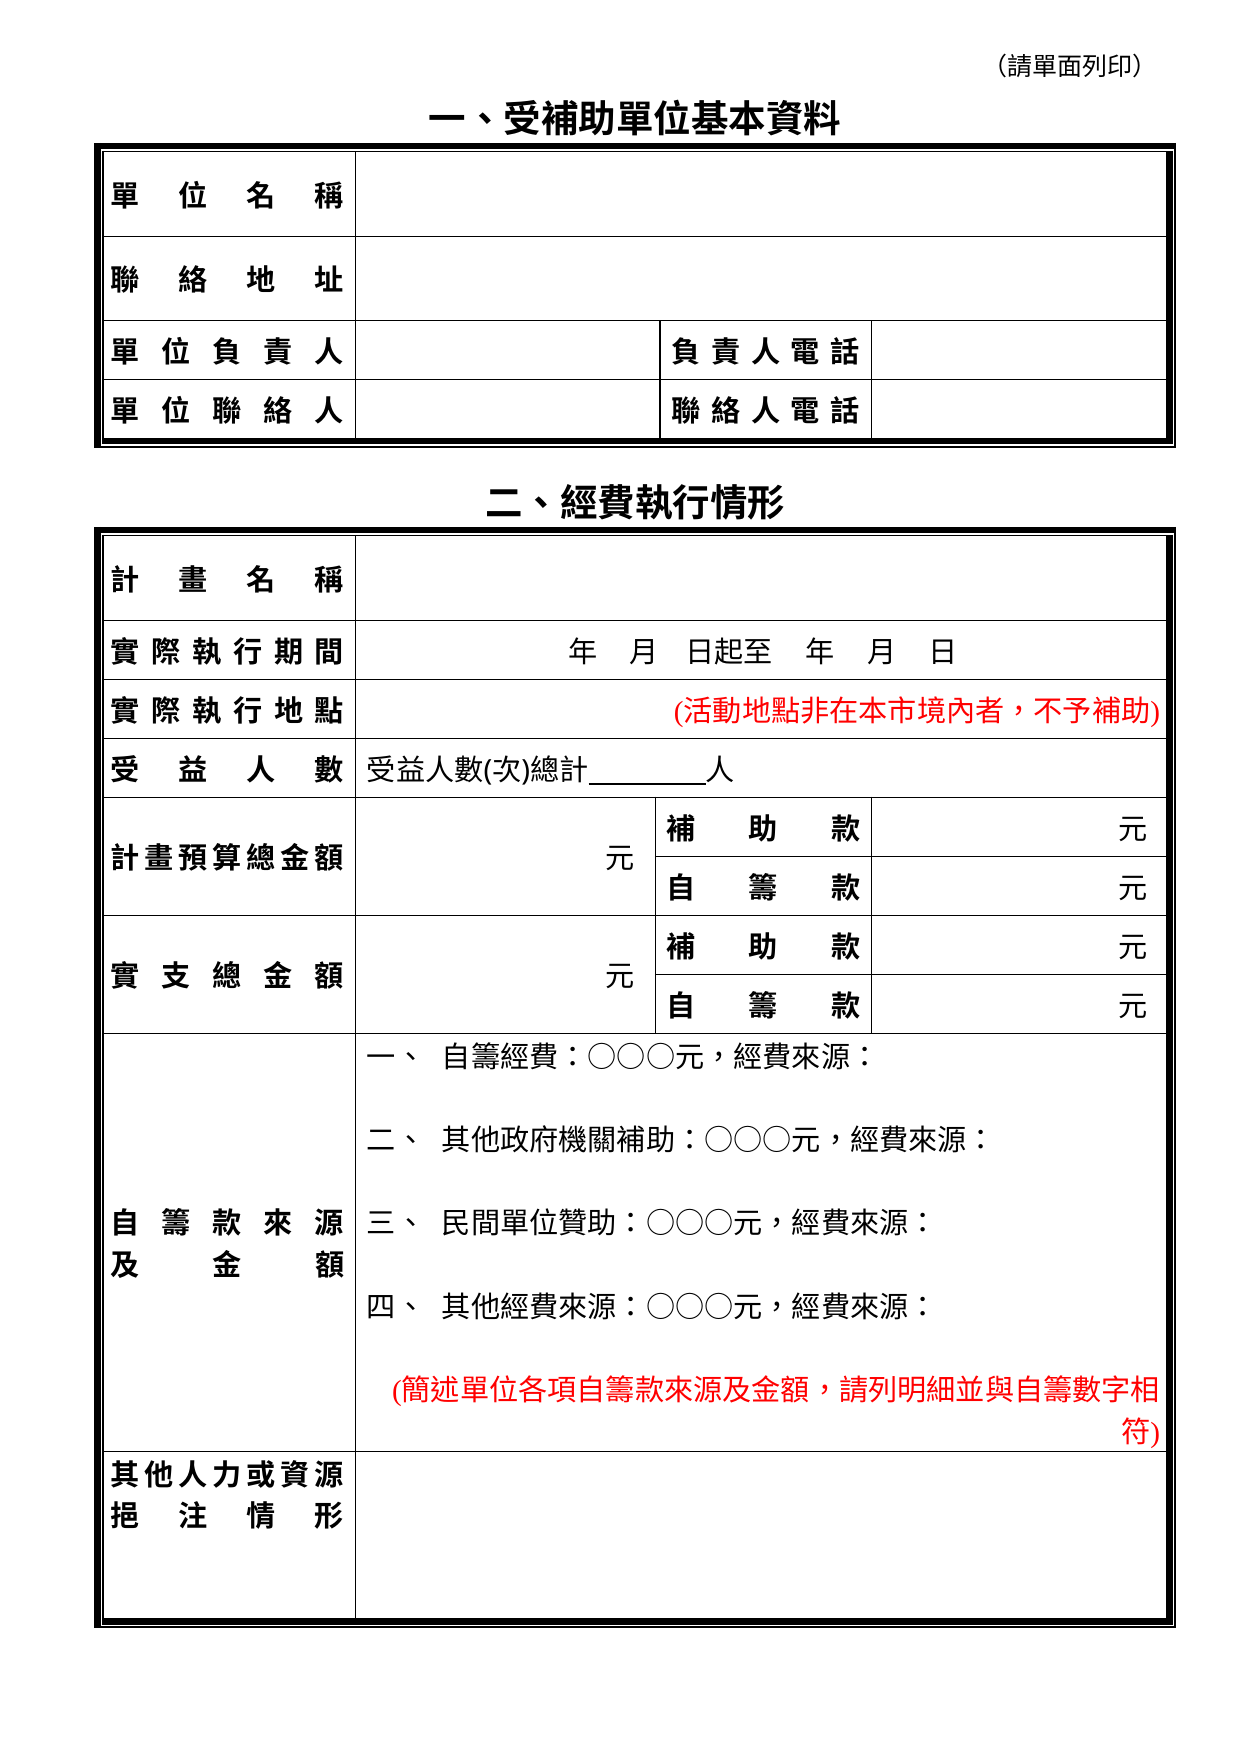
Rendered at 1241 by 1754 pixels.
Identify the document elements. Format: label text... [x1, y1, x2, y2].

table_cell 其他人力或資源 挹注情形 [104, 1452, 355, 1618]
table_header 計畫名稱 [104, 536, 355, 619]
table_header 單位名稱 [104, 152, 355, 236]
table_cell 元 [872, 916, 1166, 974]
table_cell 補助款 [656, 916, 871, 974]
table_cell 受益人數(次)總計 人 [356, 739, 1166, 797]
table_cell 單位負責人 [104, 321, 355, 379]
table_cell 元 [872, 975, 1166, 1033]
table_cell 補助款 [656, 798, 871, 856]
table_cell [872, 380, 1166, 438]
table_cell 負責人電話 [661, 321, 871, 379]
table_cell 自籌款 [656, 975, 871, 1033]
table_cell 自籌款來源 及金額 [104, 1034, 355, 1451]
table_cell 自籌經費：○○○元，經費來源： 其他政府機關補助：○○○元，經費來源： 民間單位贊助：○○○元，經費來源： 其他經費來源：○○○元，經費來源： (簡述單位各項自籌款來源及金額，請列明細並與自籌數字相符) [356, 1034, 1166, 1451]
table_cell [356, 237, 1166, 320]
table_cell [872, 321, 1166, 379]
table_cell 實際執行地點 [104, 680, 355, 738]
table_cell 自籌款 [656, 857, 871, 915]
table_cell 聯絡地址 [104, 237, 355, 320]
table_cell 實支總金額 [104, 916, 355, 1033]
table_header [356, 152, 1166, 236]
table_cell (活動地點非在本市境內者，不予補助) [356, 680, 1166, 738]
table_cell [356, 321, 659, 379]
table_cell [356, 380, 659, 438]
text 一、受補助單位基本資料 [100, 89, 1169, 143]
table_cell 元 [872, 857, 1166, 915]
table_cell 聯絡人電話 [661, 380, 871, 438]
table_cell 元 [872, 798, 1166, 856]
table_cell 受益人數 [104, 739, 355, 797]
table_cell 元 [356, 798, 655, 915]
table_header [356, 536, 1166, 619]
table_cell 計畫預算總金額 [104, 798, 355, 915]
table_cell [356, 1452, 1166, 1618]
table_cell 年 月 日起至 年 月 日 [356, 621, 1166, 678]
table_cell 單位聯絡人 [104, 380, 355, 438]
table_cell 實際執行期間 [104, 621, 355, 678]
text 二、經費執行情形 [100, 472, 1169, 527]
table_cell 元 [356, 916, 655, 1033]
